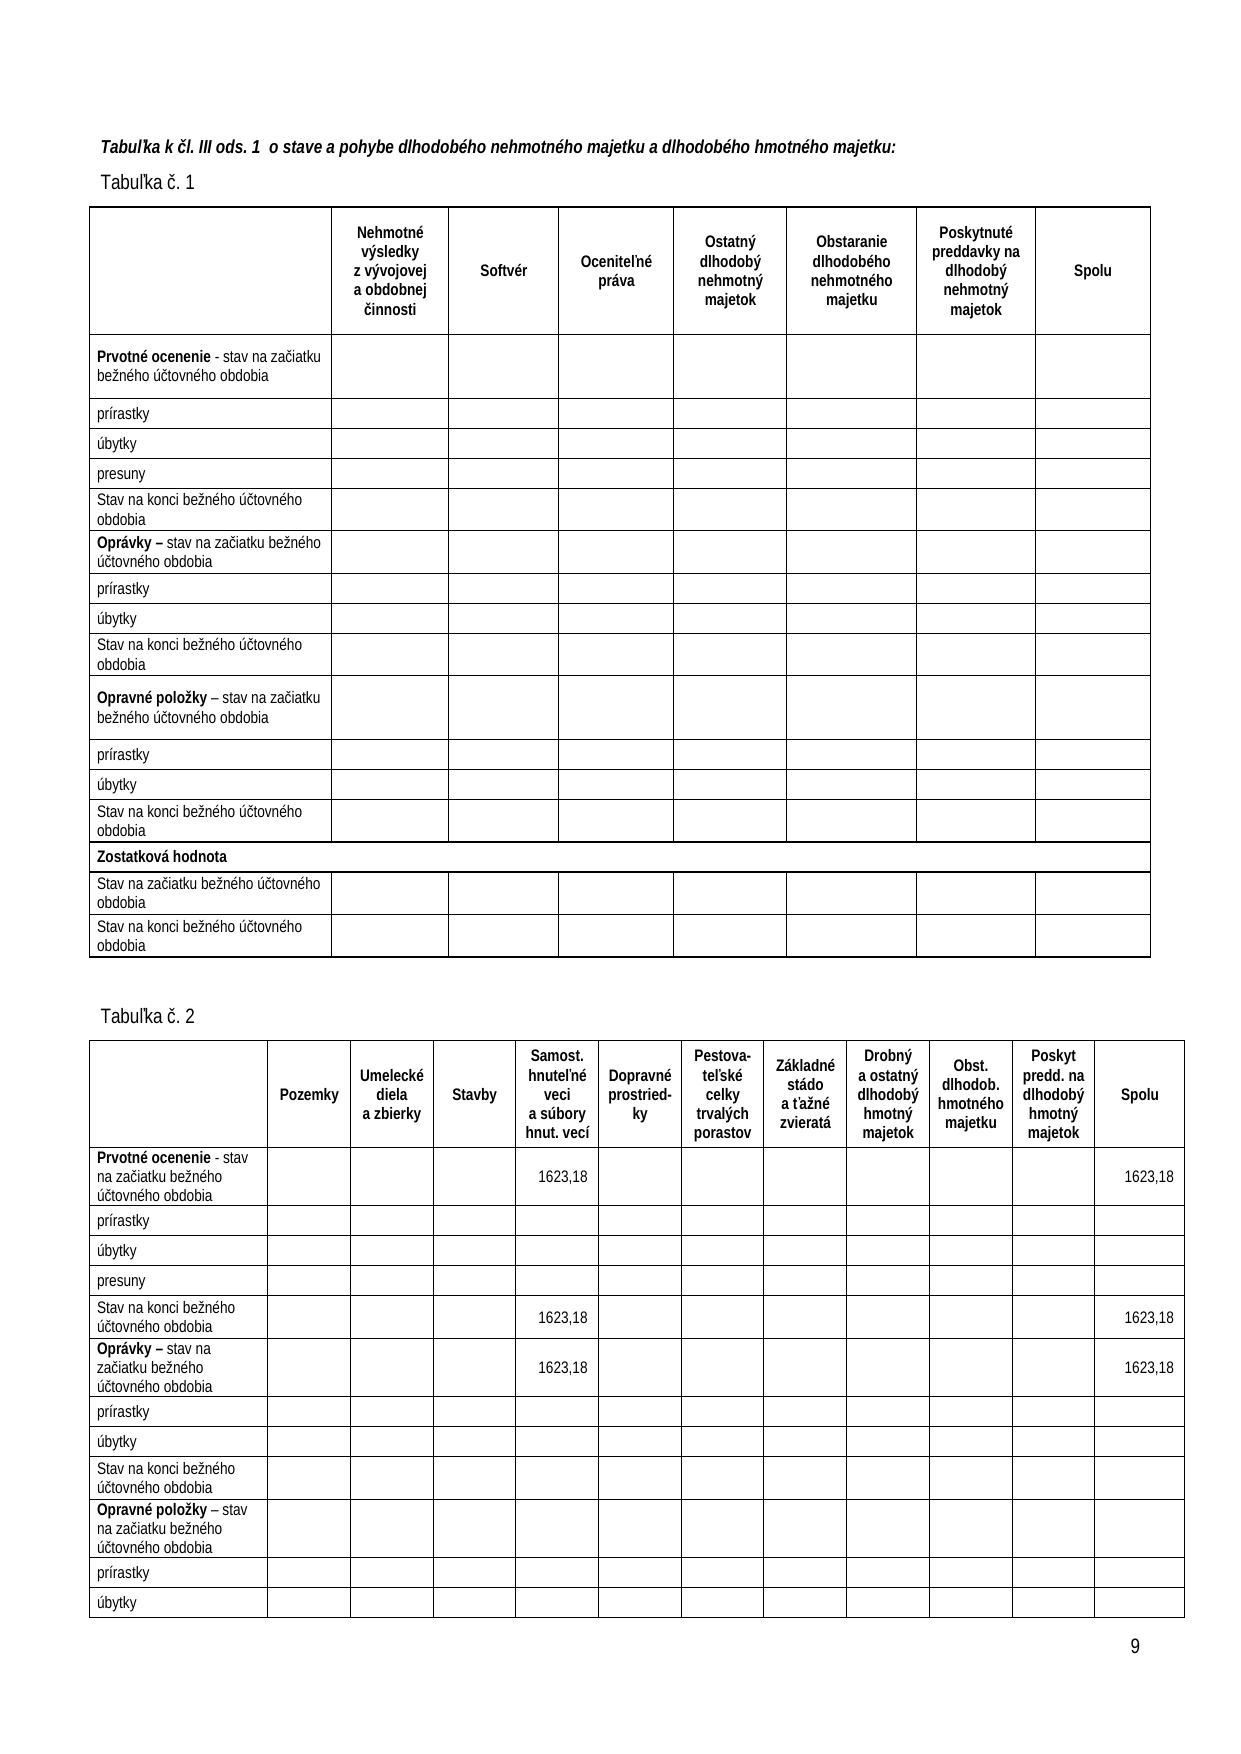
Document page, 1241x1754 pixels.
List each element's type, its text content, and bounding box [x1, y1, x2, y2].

table_cell [449, 335, 558, 398]
table_cell 1623,18 [516, 1148, 598, 1205]
table_header Oceniteľné práva [559, 208, 673, 334]
table_cell úbytky [90, 770, 331, 799]
table_header Spolu [1095, 1041, 1184, 1147]
table_cell prírastky [90, 574, 331, 603]
table_cell [674, 634, 786, 675]
table_cell [917, 770, 1035, 799]
table_cell [674, 873, 786, 914]
table_cell [332, 800, 448, 841]
table_cell [787, 335, 916, 398]
table_cell [1013, 1588, 1094, 1617]
table_cell [559, 604, 673, 633]
table_cell [682, 1296, 763, 1338]
table_cell [559, 915, 673, 956]
text Tabuľka č. 1 [100, 170, 1140, 194]
table_cell [559, 873, 673, 914]
table_cell [332, 574, 448, 603]
table_cell [1036, 873, 1150, 914]
table_cell [559, 770, 673, 799]
table_cell 1623,18 [1095, 1148, 1184, 1205]
table_cell [332, 531, 448, 573]
table_cell [434, 1266, 515, 1295]
table_cell Opravné položky – stav na začiatku bežného účtovného obdobia [90, 676, 331, 739]
table_cell [559, 399, 673, 428]
table_cell [847, 1296, 929, 1338]
table_cell [559, 459, 673, 488]
table_cell [599, 1500, 681, 1557]
table_cell [268, 1588, 350, 1617]
table_header Spolu [1036, 208, 1150, 334]
table_cell [1036, 531, 1150, 573]
table_cell [516, 1397, 598, 1426]
table_cell [682, 1457, 763, 1499]
table_cell [599, 1558, 681, 1587]
table_cell [449, 915, 558, 956]
table_cell [351, 1266, 433, 1295]
table_cell [1013, 1427, 1094, 1456]
table_cell [351, 1588, 433, 1617]
table_cell úbytky [90, 1588, 267, 1617]
table_cell [674, 770, 786, 799]
table_cell [434, 1558, 515, 1587]
table_cell [599, 1206, 681, 1235]
table_cell [351, 1558, 433, 1587]
table_cell [1036, 770, 1150, 799]
table_cell [599, 1148, 681, 1205]
table_cell [682, 1206, 763, 1235]
table_cell [682, 1500, 763, 1557]
table_header Pestova-teľské celky trvalých porastov [682, 1041, 763, 1147]
table_cell [599, 1266, 681, 1295]
table_cell [434, 1236, 515, 1265]
table_cell [764, 1427, 846, 1456]
table_cell [1036, 604, 1150, 633]
table_cell [674, 574, 786, 603]
table_cell [764, 1339, 846, 1396]
table_cell [332, 429, 448, 458]
table_cell [1013, 1558, 1094, 1587]
table_cell [674, 740, 786, 769]
table_cell úbytky [90, 1427, 267, 1456]
table_cell prírastky [90, 1206, 267, 1235]
table_cell [599, 1588, 681, 1617]
table_cell Oprávky – stav na začiatku bežného účtovného obdobia [90, 1339, 267, 1396]
table_cell [434, 1206, 515, 1235]
table_cell [682, 1397, 763, 1426]
table_cell [351, 1296, 433, 1338]
table_header Obst. dlhodob. hmotného majetku [930, 1041, 1012, 1147]
table_cell [268, 1339, 350, 1396]
table_cell [332, 740, 448, 769]
table_cell [434, 1148, 515, 1205]
table_cell [1036, 800, 1150, 841]
table_cell [449, 459, 558, 488]
table_cell [930, 1397, 1012, 1426]
table_cell [351, 1236, 433, 1265]
table_cell [917, 335, 1035, 398]
table_cell [847, 1206, 929, 1235]
table_cell [332, 459, 448, 488]
table_header Umelecké diela a zbierky [351, 1041, 433, 1147]
table_cell [1095, 1457, 1184, 1499]
table_cell [917, 459, 1035, 488]
table_cell Prvotné ocenenie - stav na začiatku bežného účtovného obdobia [90, 1148, 267, 1205]
table_cell [1013, 1206, 1094, 1235]
table_cell [682, 1339, 763, 1396]
table_cell [787, 915, 916, 956]
table_cell [1013, 1266, 1094, 1295]
table_cell [1036, 489, 1150, 530]
table_cell [787, 634, 916, 675]
table_cell [268, 1266, 350, 1295]
table_cell [1036, 335, 1150, 398]
table_cell [674, 604, 786, 633]
table_cell [847, 1339, 929, 1396]
table_cell [559, 740, 673, 769]
table_cell [332, 634, 448, 675]
table_cell [674, 800, 786, 841]
table_cell [674, 915, 786, 956]
table_cell [1095, 1236, 1184, 1265]
table_cell [1095, 1500, 1184, 1557]
table_cell [764, 1148, 846, 1205]
table_cell [787, 873, 916, 914]
table_cell [332, 335, 448, 398]
table_cell Zostatková hodnota [90, 843, 1150, 871]
table_cell [1036, 634, 1150, 675]
table_cell [434, 1427, 515, 1456]
table_cell [787, 574, 916, 603]
table_cell [764, 1500, 846, 1557]
table_header Softvér [449, 208, 558, 334]
table_cell [559, 800, 673, 841]
table_cell [1095, 1427, 1184, 1456]
table_cell [930, 1457, 1012, 1499]
table_cell presuny [90, 1266, 267, 1295]
table_cell [332, 399, 448, 428]
table_cell [351, 1500, 433, 1557]
table_cell [847, 1588, 929, 1617]
table_cell [764, 1457, 846, 1499]
table_cell [516, 1236, 598, 1265]
table_cell [516, 1558, 598, 1587]
table_cell [847, 1148, 929, 1205]
table_cell [930, 1206, 1012, 1235]
table_cell [787, 399, 916, 428]
table_cell [674, 399, 786, 428]
table_cell [674, 335, 786, 398]
table_cell Stav na začiatku bežného účtovného obdobia [90, 873, 331, 914]
table_cell Stav na konci bežného účtovného obdobia [90, 634, 331, 675]
table_cell [268, 1397, 350, 1426]
table_cell [516, 1500, 598, 1557]
table_cell [682, 1558, 763, 1587]
table_cell [917, 604, 1035, 633]
table_cell [449, 634, 558, 675]
table_cell [930, 1339, 1012, 1396]
table_cell [1095, 1266, 1184, 1295]
table_cell [351, 1427, 433, 1456]
table_cell [917, 740, 1035, 769]
table_cell [268, 1500, 350, 1557]
table_header Pozemky [268, 1041, 350, 1147]
table_cell [917, 489, 1035, 530]
table_cell [268, 1457, 350, 1499]
table_cell [1036, 676, 1150, 739]
table_cell [434, 1397, 515, 1426]
table_cell [449, 399, 558, 428]
table_cell [516, 1457, 598, 1499]
table_cell [674, 489, 786, 530]
table_cell [1036, 459, 1150, 488]
table_header Poskyt predd. na dlhodobý hmotný majetok [1013, 1041, 1094, 1147]
table_cell [764, 1236, 846, 1265]
table_cell úbytky [90, 1236, 267, 1265]
table_cell Oprávky – stav na začiatku bežného účtovného obdobia [90, 531, 331, 573]
table_cell [930, 1236, 1012, 1265]
table_cell [1095, 1588, 1184, 1617]
table_cell [599, 1427, 681, 1456]
table_cell [930, 1427, 1012, 1456]
table_cell [847, 1457, 929, 1499]
table_cell [268, 1427, 350, 1456]
table_cell [516, 1427, 598, 1456]
table_cell [787, 489, 916, 530]
table_cell prírastky [90, 399, 331, 428]
table_cell [516, 1588, 598, 1617]
table_header [90, 1041, 267, 1147]
table_cell [764, 1206, 846, 1235]
table_cell [917, 915, 1035, 956]
table_header Stavby [434, 1041, 515, 1147]
table_cell [332, 604, 448, 633]
table_cell [434, 1339, 515, 1396]
table_cell [787, 800, 916, 841]
table_cell [847, 1266, 929, 1295]
table_cell Opravné položky – stav na začiatku bežného účtovného obdobia [90, 1500, 267, 1557]
table_cell [764, 1397, 846, 1426]
table_cell [449, 740, 558, 769]
table_cell [930, 1296, 1012, 1338]
table_cell 1623,18 [1095, 1296, 1184, 1338]
table_cell [930, 1500, 1012, 1557]
table_cell [787, 770, 916, 799]
table_cell [930, 1558, 1012, 1587]
table_cell [351, 1206, 433, 1235]
table_cell [1095, 1397, 1184, 1426]
table_cell [787, 676, 916, 739]
table_cell [599, 1339, 681, 1396]
table_cell [434, 1500, 515, 1557]
table_cell [787, 531, 916, 573]
table_cell [1013, 1500, 1094, 1557]
table_cell [1095, 1206, 1184, 1235]
table_cell prírastky [90, 1397, 267, 1426]
table_cell [449, 676, 558, 739]
table_cell úbytky [90, 429, 331, 458]
table_cell [847, 1558, 929, 1587]
table_cell [449, 489, 558, 530]
table_cell [787, 429, 916, 458]
table_cell [559, 634, 673, 675]
table_header Dopravné prostried-ky [599, 1041, 681, 1147]
table_cell Stav na konci bežného účtovného obdobia [90, 1457, 267, 1499]
table_cell [1036, 915, 1150, 956]
table_cell [917, 676, 1035, 739]
table_cell [434, 1457, 515, 1499]
table_cell [917, 634, 1035, 675]
table_cell [268, 1236, 350, 1265]
table_cell [787, 604, 916, 633]
table_cell [599, 1457, 681, 1499]
table_cell prírastky [90, 740, 331, 769]
table_cell [1013, 1339, 1094, 1396]
table_cell [930, 1588, 1012, 1617]
table_cell [847, 1397, 929, 1426]
table_cell [917, 399, 1035, 428]
table_cell [434, 1588, 515, 1617]
table_cell [268, 1148, 350, 1205]
table_cell [351, 1148, 433, 1205]
table_cell [351, 1457, 433, 1499]
table_cell [268, 1296, 350, 1338]
table_cell [787, 740, 916, 769]
table_cell Prvotné ocenenie - stav na začiatku bežného účtovného obdobia [90, 335, 331, 398]
table_cell [599, 1236, 681, 1265]
table_cell [682, 1427, 763, 1456]
table_cell [847, 1236, 929, 1265]
table_cell [674, 429, 786, 458]
table_cell [599, 1296, 681, 1338]
table_cell [917, 800, 1035, 841]
text Tabuľka k čl. III ods. 1 o stave a pohybe dlhodobého nehmotného majetku a dlhodobého hmotného majetku: [100, 136, 1140, 157]
table_cell [682, 1148, 763, 1205]
table_cell [1036, 429, 1150, 458]
table_cell [674, 676, 786, 739]
table_cell [449, 800, 558, 841]
table_cell [674, 531, 786, 573]
table_cell [682, 1588, 763, 1617]
table_cell [268, 1558, 350, 1587]
table_cell [449, 873, 558, 914]
table_cell [930, 1148, 1012, 1205]
table_cell Stav na konci bežného účtovného obdobia [90, 489, 331, 530]
table_cell [516, 1206, 598, 1235]
table_cell [764, 1558, 846, 1587]
table_cell [332, 770, 448, 799]
table_cell [599, 1397, 681, 1426]
table_cell [449, 574, 558, 603]
table_cell [764, 1296, 846, 1338]
table_cell 1623,18 [516, 1296, 598, 1338]
table_cell [1013, 1148, 1094, 1205]
table_cell [332, 676, 448, 739]
table_cell [764, 1588, 846, 1617]
table_cell [559, 574, 673, 603]
table_header [90, 208, 331, 334]
table_cell [1013, 1236, 1094, 1265]
table_cell [1013, 1296, 1094, 1338]
table_cell [434, 1296, 515, 1338]
table_cell [1013, 1397, 1094, 1426]
table_header Základné stádo a ťažné zvieratá [764, 1041, 846, 1147]
table_cell [351, 1397, 433, 1426]
table_cell Stav na konci bežného účtovného obdobia [90, 915, 331, 956]
table_cell [559, 676, 673, 739]
table_cell [1036, 399, 1150, 428]
table_cell [682, 1266, 763, 1295]
table_cell prírastky [90, 1558, 267, 1587]
table_cell [764, 1266, 846, 1295]
table_header Nehmotné výsledky z vývojovej a obdobnej činnosti [332, 208, 448, 334]
table_header Drobný a ostatný dlhodobý hmotný majetok [847, 1041, 929, 1147]
table_header Samost. hnuteľné veci a súbory hnut. vecí [516, 1041, 598, 1147]
table_cell Stav na konci bežného účtovného obdobia [90, 1296, 267, 1338]
table_cell 1623,18 [516, 1339, 598, 1396]
table_cell [1036, 574, 1150, 603]
table_cell [449, 770, 558, 799]
table_cell [351, 1339, 433, 1396]
table_cell Stav na konci bežného účtovného obdobia [90, 800, 331, 841]
table_cell [332, 915, 448, 956]
table_header Obstaranie dlhodobého nehmotného majetku [787, 208, 916, 334]
table_cell [449, 531, 558, 573]
table_cell [787, 459, 916, 488]
table_cell [268, 1206, 350, 1235]
table_cell [847, 1500, 929, 1557]
table_cell [847, 1427, 929, 1456]
table_cell [682, 1236, 763, 1265]
table_cell presuny [90, 459, 331, 488]
table_cell [930, 1266, 1012, 1295]
table_cell [449, 429, 558, 458]
table_cell [1013, 1457, 1094, 1499]
table_cell [674, 459, 786, 488]
table_cell 1623,18 [1095, 1339, 1184, 1396]
table_header Poskytnuté preddavky na dlhodobý nehmotný majetok [917, 208, 1035, 334]
table_cell [1036, 740, 1150, 769]
table_cell [917, 873, 1035, 914]
table_cell úbytky [90, 604, 331, 633]
table_cell [917, 531, 1035, 573]
table_cell [1095, 1558, 1184, 1587]
table_cell [917, 574, 1035, 603]
table_cell [559, 335, 673, 398]
table_cell [559, 429, 673, 458]
table_cell [559, 531, 673, 573]
table_cell [516, 1266, 598, 1295]
table_cell [332, 489, 448, 530]
table_cell [332, 873, 448, 914]
table_cell [917, 429, 1035, 458]
table_cell [449, 604, 558, 633]
table_header Ostatný dlhodobý nehmotný majetok [674, 208, 786, 334]
table_cell [559, 489, 673, 530]
text Tabuľka č. 2 [100, 1004, 1140, 1028]
